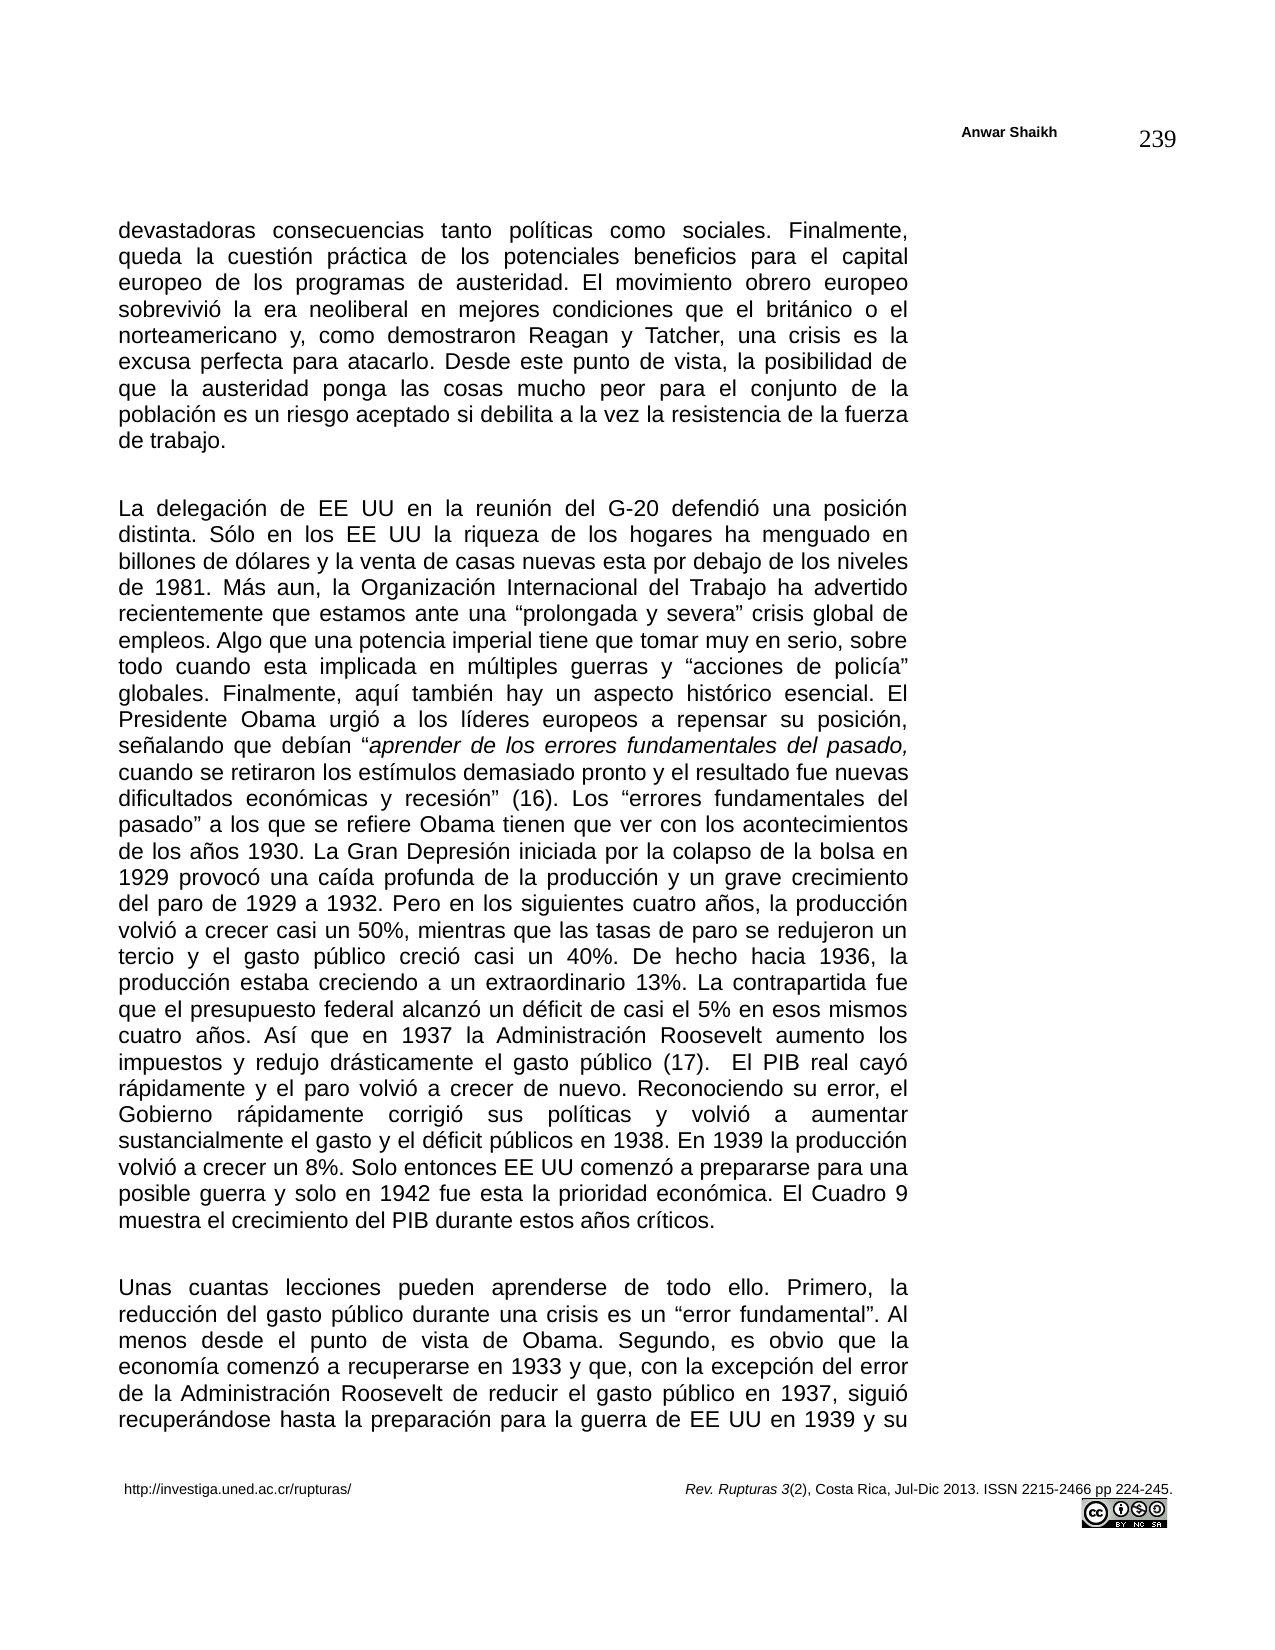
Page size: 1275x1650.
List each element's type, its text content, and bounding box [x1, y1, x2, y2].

text Unas cuantas lecciones pueden aprenderse de todo ello. Primero, la reducción del gasto público durante una crisis es un “error fundamental”. Al menos desde el punto de vista de Obama. Segundo, es obvio que la economía comenzó a recuperarse en 1933 y que, con la excepción del error de la Administración Roosevelt de reducir el gasto público en 1937, siguió recuperándose hasta la preparación para la guerra de EE UU en 1939 y su [118, 1274, 909, 1432]
text devastadoras consecuencias tanto políticas como sociales. Finalmente, queda la cuestión práctica de los potenciales beneficios para el capital europeo de los programas de austeridad. El movimiento obrero europeo sobrevivió la era neoliberal en mejores condiciones que el británico o el norteamericano y, como demostraron Reagan y Tatcher, una crisis es la excusa perfecta para atacarlo. Desde este punto de vista, la posibilidad de que la austeridad ponga las cosas mucho peor para el conjunto de la población es un riesgo aceptado si debilita a la vez la resistencia de la fuerza de trabajo. [118, 217, 909, 454]
text La delegación de EE UU en la reunión del G-20 defendió una posición distinta. Sólo en los EE UU la riqueza de los hogares ha menguado en billones de dólares y la venta de casas nuevas esta por debajo de los niveles de 1981. Más aun, la Organización Internacional del Trabajo ha advertido recientemente que estamos ante una “prolongada y severa” crisis global de empleos. Algo que una potencia imperial tiene que tomar muy en serio, sobre todo cuando esta implicada en múltiples guerras y “acciones de policía” globales. Finalmente, aquí también hay un aspecto histórico esencial. El Presidente Obama urgió a los líderes europeos a repensar su posición, señalando que debían “aprender de los errores fundamentales del pasado, cuando se retiraron los estímulos demasiado pronto y el resultado fue nuevas dificultados económicas y recesión” (16). Los “errores fundamentales del pasado” a los que se refiere Obama tienen que ver con los acontecimientos de los años 1930. La Gran Depresión iniciada por la colapso de la bolsa en 1929 provocó una caída profunda de la producción y un grave crecimiento del paro de 1929 a 1932. Pero en los siguientes cuatro años, la producción volvió a crecer casi un 50%, mientras que las tasas de paro se redujeron un tercio y el gasto público creció casi un 40%. De hecho hacia 1936, la producción estaba creciendo a un extraordinario 13%. La contrapartida fue que el presupuesto federal alcanzó un déficit de casi el 5% en esos mismos cuatro años. Así que en 1937 la Administración Roosevelt aumento los impuestos y redujo drásticamente el gasto público (17). El PIB real cayó rápidamente y el paro volvió a crecer de nuevo. Reconociendo su error, el Gobierno rápidamente corrigió sus políticas y volvió a aumentar sustancialmente el gasto y el déficit públicos en 1938. En 1939 la producción volvió a crecer un 8%. Solo entonces EE UU comenzó a prepararse para una posible guerra y solo en 1942 fue esta la prioridad económica. El Cuadro 9 muestra el crecimiento del PIB durante estos años críticos. [118, 495, 909, 1233]
picture [1081, 1498, 1168, 1528]
